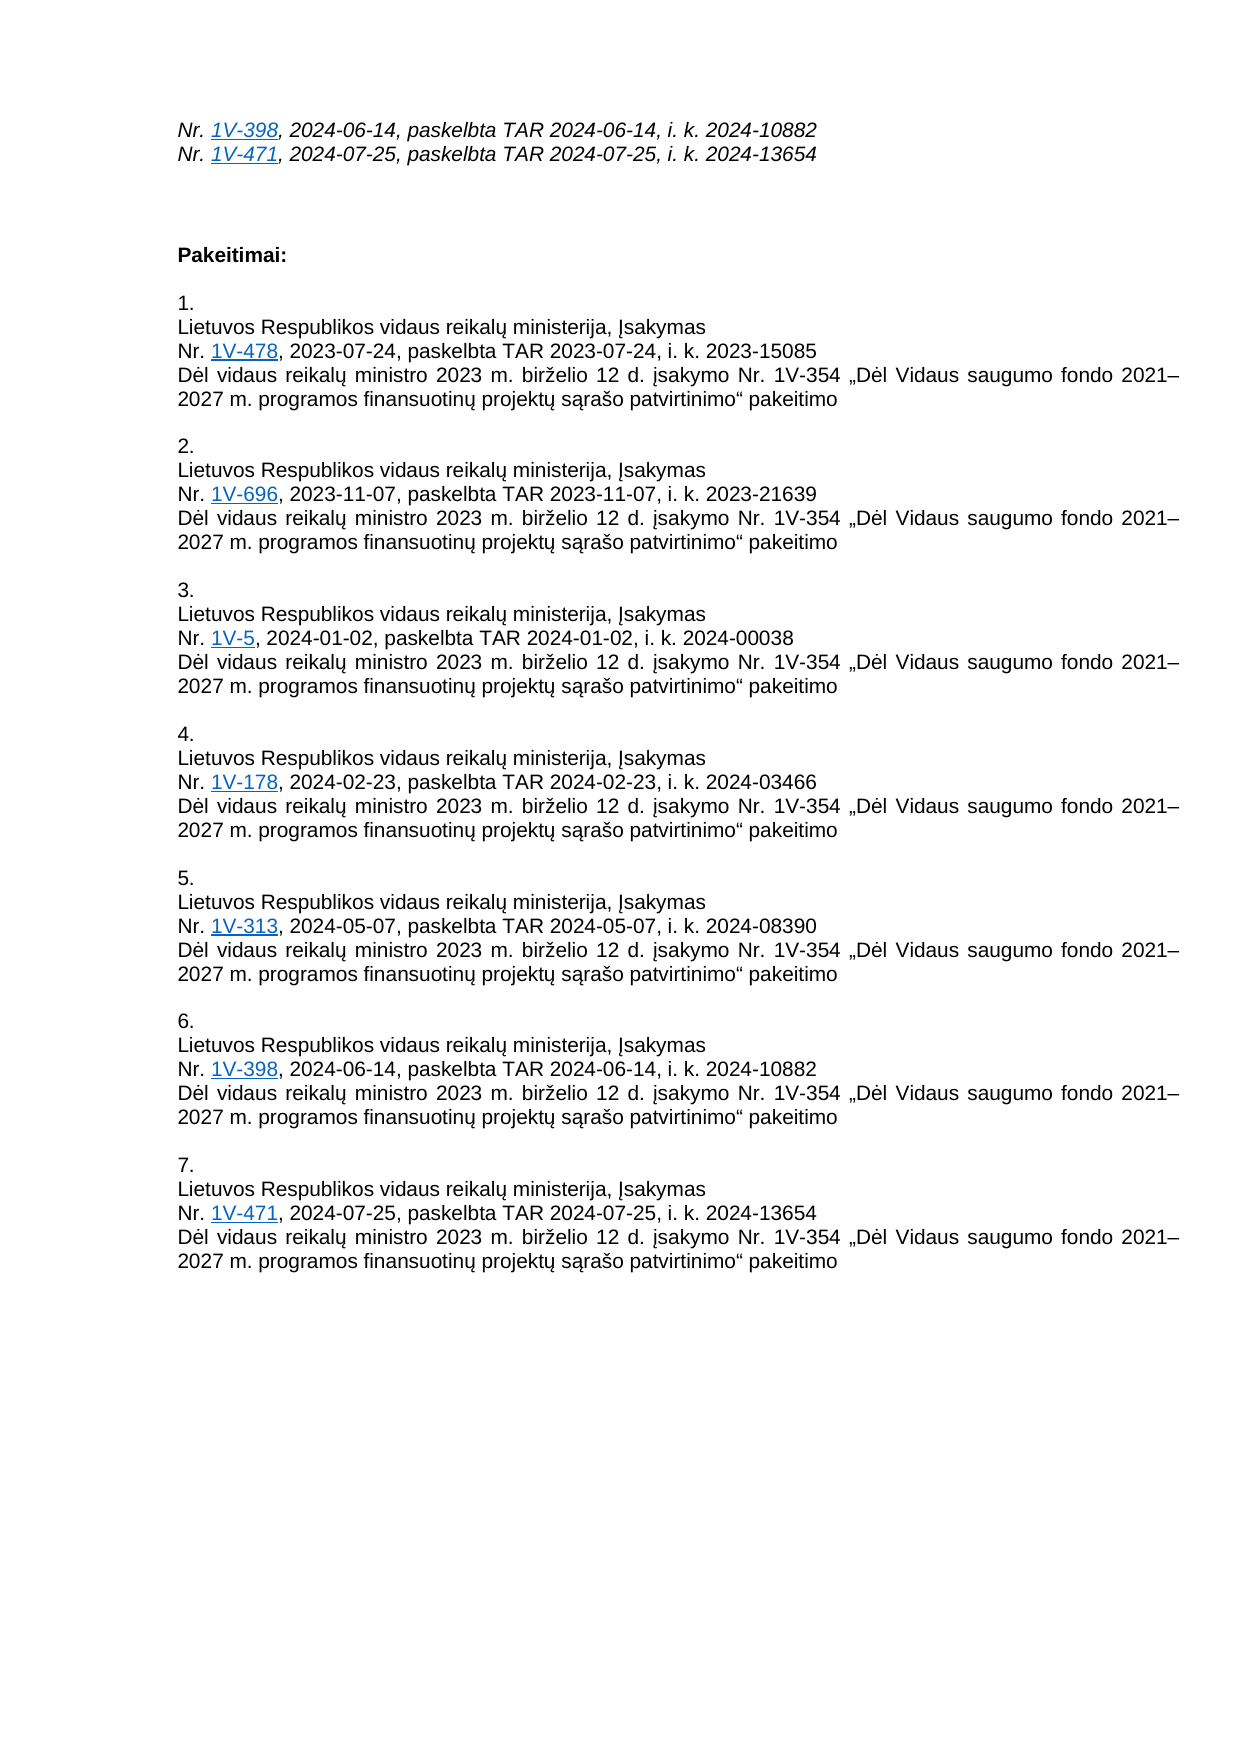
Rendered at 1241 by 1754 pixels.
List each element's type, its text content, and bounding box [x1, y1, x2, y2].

text 7. [177, 1153, 1181, 1177]
text 1. [177, 291, 1181, 314]
text Dėl vidaus reikalų ministro 2023 m. birželio 12 d. įsakymo Nr. 1V-354 „Dėl Vidaus saugumo fondo 2021–2027 m. programos finansuotinų projektų sąrašo patvirtinimo“ pakeitimo [177, 794, 1181, 842]
text Nr. 1V-398, 2024-06-14, paskelbta TAR 2024-06-14, i. k. 2024-10882 [177, 1057, 1181, 1081]
text Nr. 1V-178, 2024-02-23, paskelbta TAR 2024-02-23, i. k. 2024-03466 [177, 770, 1181, 794]
text Lietuvos Respublikos vidaus reikalų ministerija, Įsakymas [177, 602, 1181, 626]
text Nr. 1V-478, 2023-07-24, paskelbta TAR 2023-07-24, i. k. 2023-15085 [177, 338, 1181, 362]
text Lietuvos Respublikos vidaus reikalų ministerija, Įsakymas [177, 1033, 1181, 1057]
text Dėl vidaus reikalų ministro 2023 m. birželio 12 d. įsakymo Nr. 1V-354 „Dėl Vidaus saugumo fondo 2021–2027 m. programos finansuotinų projektų sąrašo patvirtinimo“ pakeitimo [177, 362, 1181, 410]
text Pakeitimai: [177, 243, 1181, 267]
text Nr. 1V-398, 2024-06-14, paskelbta TAR 2024-06-14, i. k. 2024-10882 [177, 118, 1181, 142]
text Lietuvos Respublikos vidaus reikalų ministerija, Įsakymas [177, 889, 1181, 913]
text Lietuvos Respublikos vidaus reikalų ministerija, Įsakymas [177, 746, 1181, 770]
text 2. [177, 434, 1181, 458]
text Dėl vidaus reikalų ministro 2023 m. birželio 12 d. įsakymo Nr. 1V-354 „Dėl Vidaus saugumo fondo 2021–2027 m. programos finansuotinų projektų sąrašo patvirtinimo“ pakeitimo [177, 1225, 1181, 1273]
text 5. [177, 866, 1181, 889]
text Dėl vidaus reikalų ministro 2023 m. birželio 12 d. įsakymo Nr. 1V-354 „Dėl Vidaus saugumo fondo 2021–2027 m. programos finansuotinų projektų sąrašo patvirtinimo“ pakeitimo [177, 937, 1181, 985]
text 6. [177, 1009, 1181, 1033]
text Dėl vidaus reikalų ministro 2023 m. birželio 12 d. įsakymo Nr. 1V-354 „Dėl Vidaus saugumo fondo 2021–2027 m. programos finansuotinų projektų sąrašo patvirtinimo“ pakeitimo [177, 650, 1181, 698]
text 3. [177, 578, 1181, 602]
text Lietuvos Respublikos vidaus reikalų ministerija, Įsakymas [177, 1177, 1181, 1201]
text Nr. 1V-471, 2024-07-25, paskelbta TAR 2024-07-25, i. k. 2024-13654 [177, 1201, 1181, 1225]
text Nr. 1V-696, 2023-11-07, paskelbta TAR 2023-11-07, i. k. 2023-21639 [177, 482, 1181, 506]
text Lietuvos Respublikos vidaus reikalų ministerija, Įsakymas [177, 314, 1181, 338]
text Dėl vidaus reikalų ministro 2023 m. birželio 12 d. įsakymo Nr. 1V-354 „Dėl Vidaus saugumo fondo 2021–2027 m. programos finansuotinų projektų sąrašo patvirtinimo“ pakeitimo [177, 1081, 1181, 1129]
text Lietuvos Respublikos vidaus reikalų ministerija, Įsakymas [177, 458, 1181, 482]
text Nr. 1V-313, 2024-05-07, paskelbta TAR 2024-05-07, i. k. 2024-08390 [177, 913, 1181, 937]
text 4. [177, 722, 1181, 746]
text Nr. 1V-5, 2024-01-02, paskelbta TAR 2024-01-02, i. k. 2024-00038 [177, 626, 1181, 650]
text Dėl vidaus reikalų ministro 2023 m. birželio 12 d. įsakymo Nr. 1V-354 „Dėl Vidaus saugumo fondo 2021–2027 m. programos finansuotinų projektų sąrašo patvirtinimo“ pakeitimo [177, 506, 1181, 554]
text Nr. 1V-471, 2024-07-25, paskelbta TAR 2024-07-25, i. k. 2024-13654 [177, 142, 1181, 166]
